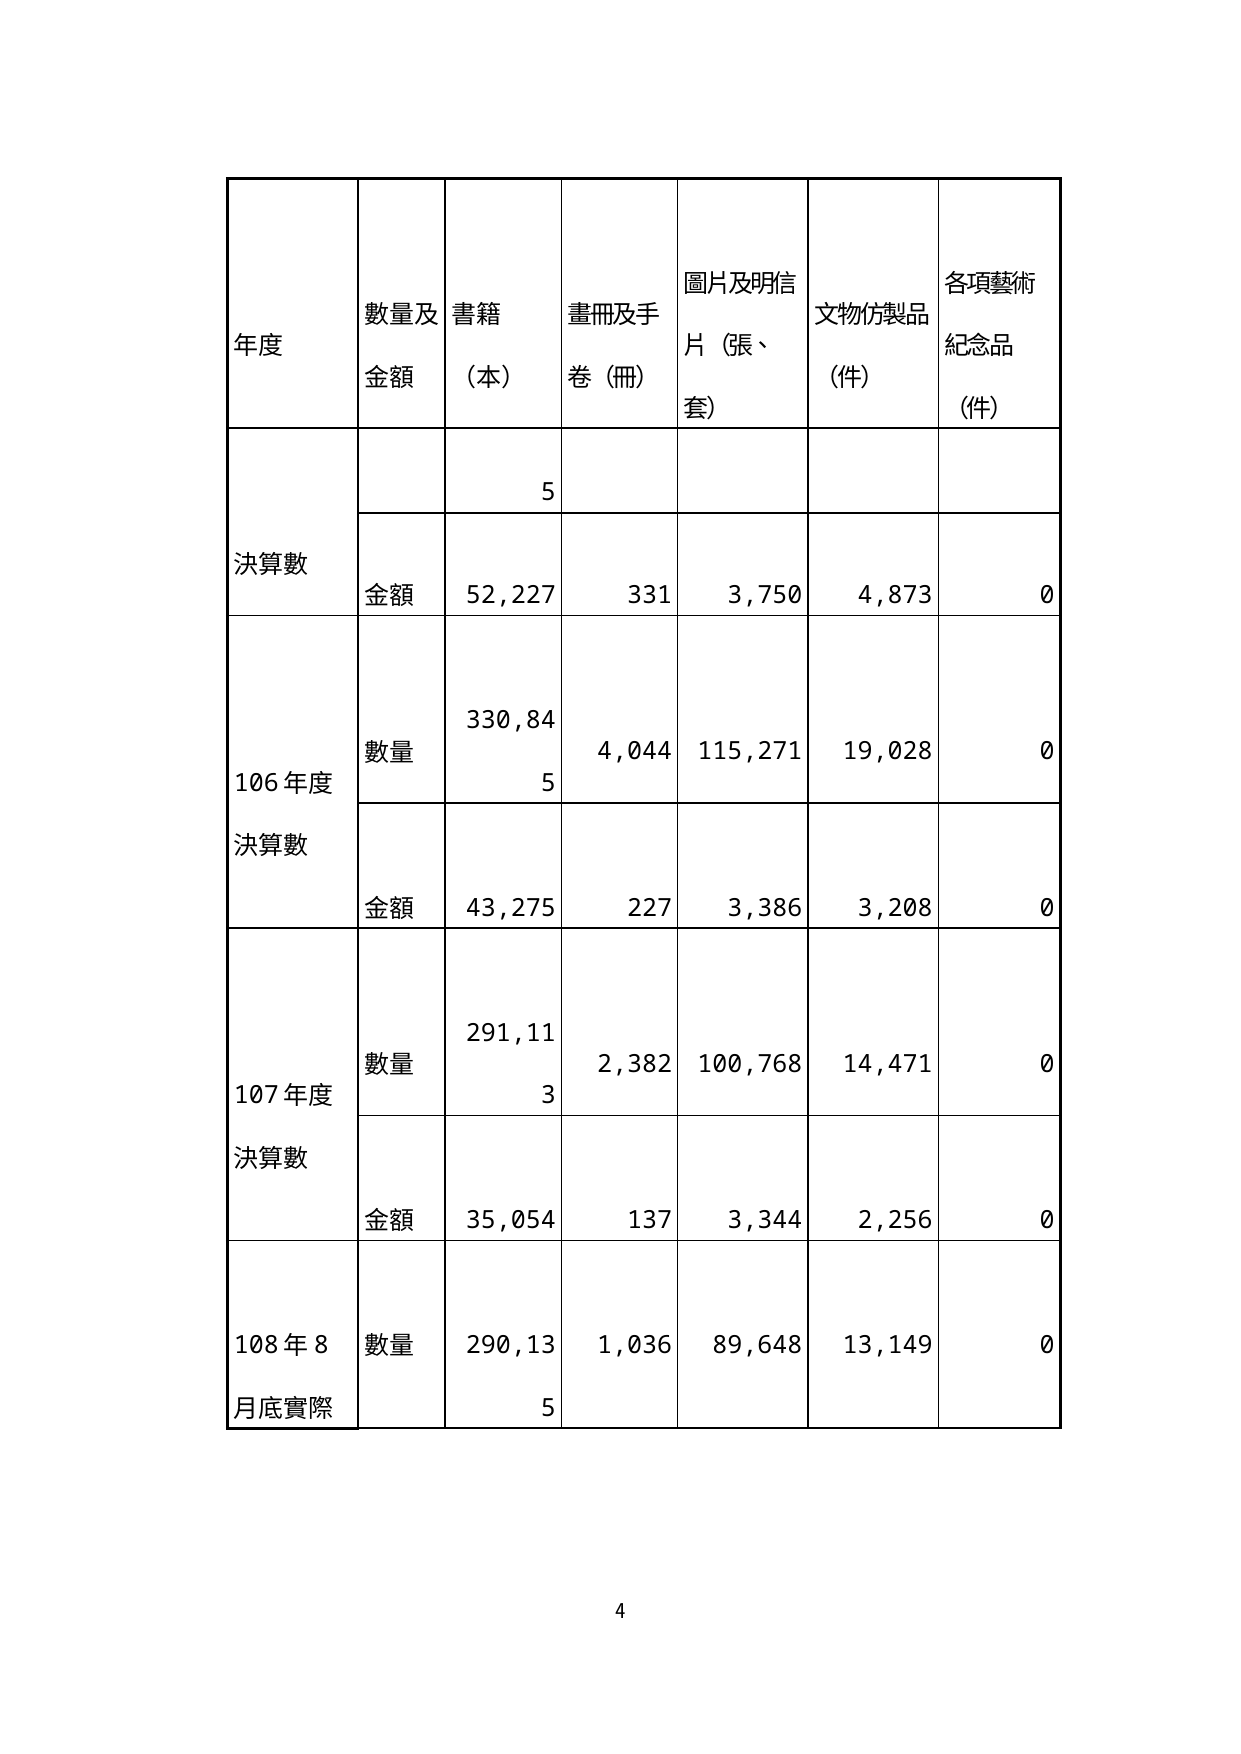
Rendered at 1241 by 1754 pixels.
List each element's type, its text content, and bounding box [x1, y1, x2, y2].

table_cell 3,750 [678, 514, 807, 615]
table_header 各項藝術紀念品（件） [939, 180, 1059, 427]
table_cell 0 [939, 514, 1059, 615]
table_cell 0 [939, 1241, 1059, 1427]
table_cell 數量 [359, 1241, 444, 1427]
table_cell 331 [562, 514, 677, 615]
table_cell 3,386 [678, 804, 807, 927]
table_cell 1,036 [562, 1241, 677, 1427]
table_cell 52,227 [446, 514, 561, 615]
table_cell 100,768 [678, 929, 807, 1115]
table_cell 14,471 [809, 929, 938, 1115]
table_cell 291,113 [446, 929, 561, 1115]
table_cell 2,256 [809, 1116, 938, 1240]
table_cell 金額 [359, 514, 444, 615]
table_cell [678, 429, 807, 512]
table_cell 107年度決算數 [229, 929, 357, 1240]
table_cell 2,382 [562, 929, 677, 1115]
table_cell 115,271 [678, 616, 807, 802]
table_cell 數量 [359, 616, 444, 802]
table_cell [939, 429, 1059, 512]
table_cell 43,275 [446, 804, 561, 927]
table_cell 19,028 [809, 616, 938, 802]
table_cell 3,208 [809, 804, 938, 927]
table_cell 35,054 [446, 1116, 561, 1240]
table_header 數量及金額 [359, 180, 444, 427]
table_cell [809, 429, 938, 512]
table_cell [562, 429, 677, 512]
table_cell 金額 [359, 1116, 444, 1240]
table_cell 3,344 [678, 1116, 807, 1240]
table_cell 108年8月底實際 [229, 1241, 357, 1427]
table_cell 金額 [359, 804, 444, 927]
table_cell 5 [446, 429, 561, 512]
table_cell 0 [939, 804, 1059, 927]
table_cell 4,044 [562, 616, 677, 802]
table_cell 數量 [359, 929, 444, 1115]
table_cell 13,149 [809, 1241, 938, 1427]
table_cell 0 [939, 929, 1059, 1115]
table_cell 0 [939, 1116, 1059, 1240]
table_cell 89,648 [678, 1241, 807, 1427]
table_header 書籍（本） [446, 180, 561, 427]
table_header 圖片及明信片（張、套） [678, 180, 807, 427]
table_cell 227 [562, 804, 677, 927]
table_cell 4,873 [809, 514, 938, 615]
table_cell 290,135 [446, 1241, 561, 1427]
table_cell 106年度決算數 [229, 616, 357, 927]
table_cell 330,845 [446, 616, 561, 802]
table_cell 決算數 [229, 429, 357, 615]
table_header 畫冊及手卷（冊） [562, 180, 677, 427]
table_header 文物仿製品（件） [809, 180, 938, 427]
table_header 年度 [229, 180, 357, 427]
table_cell 137 [562, 1116, 677, 1240]
table_cell [359, 429, 444, 512]
table_cell 0 [939, 616, 1059, 802]
